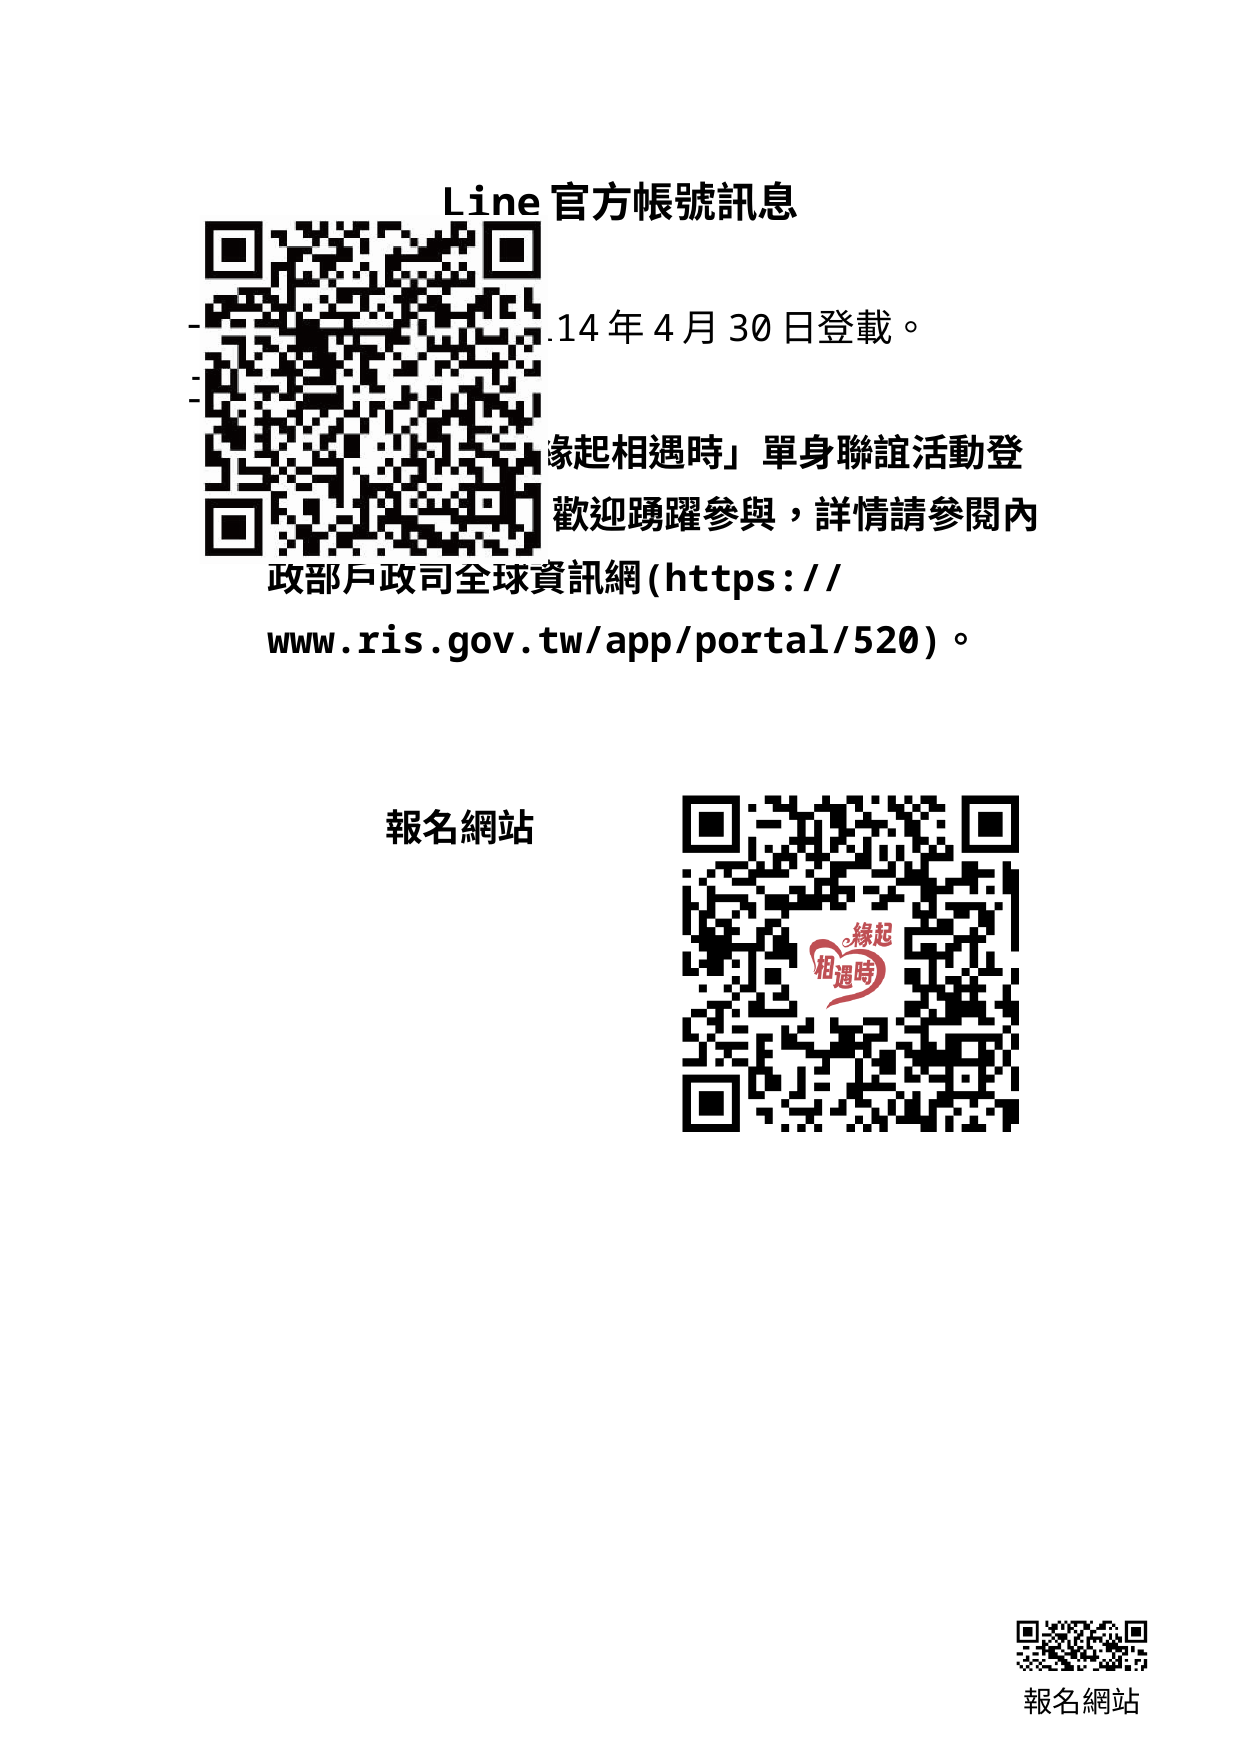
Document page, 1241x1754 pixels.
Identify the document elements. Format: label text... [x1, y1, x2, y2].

text Line官方帳號訊息 [187, 158, 1053, 221]
text 二、登載內容： [549, 346, 1053, 408]
text 二、登載內容： [187, 346, 199, 408]
text 一、敬請於即日起至114年4月30日登載。 [187, 283, 199, 346]
text 內政部114年「緣起相遇時」單身聯誼活動登場，共14梯次，歡迎踴躍參與，詳情請參閱內政部戶政司全球資訊網(https://www.ris.gov.tw/app/portal/520)。 [266, 408, 1053, 658]
table_cell 報名網站 [267, 783, 653, 846]
text 報名網站 [1023, 1679, 1209, 1721]
table_cell 臉書粉絲專頁 [653, 783, 1053, 846]
table_header [653, 721, 1053, 783]
table_header [267, 721, 653, 783]
text 一、敬請於即日起至114年4月30日登載。 [549, 283, 1053, 346]
